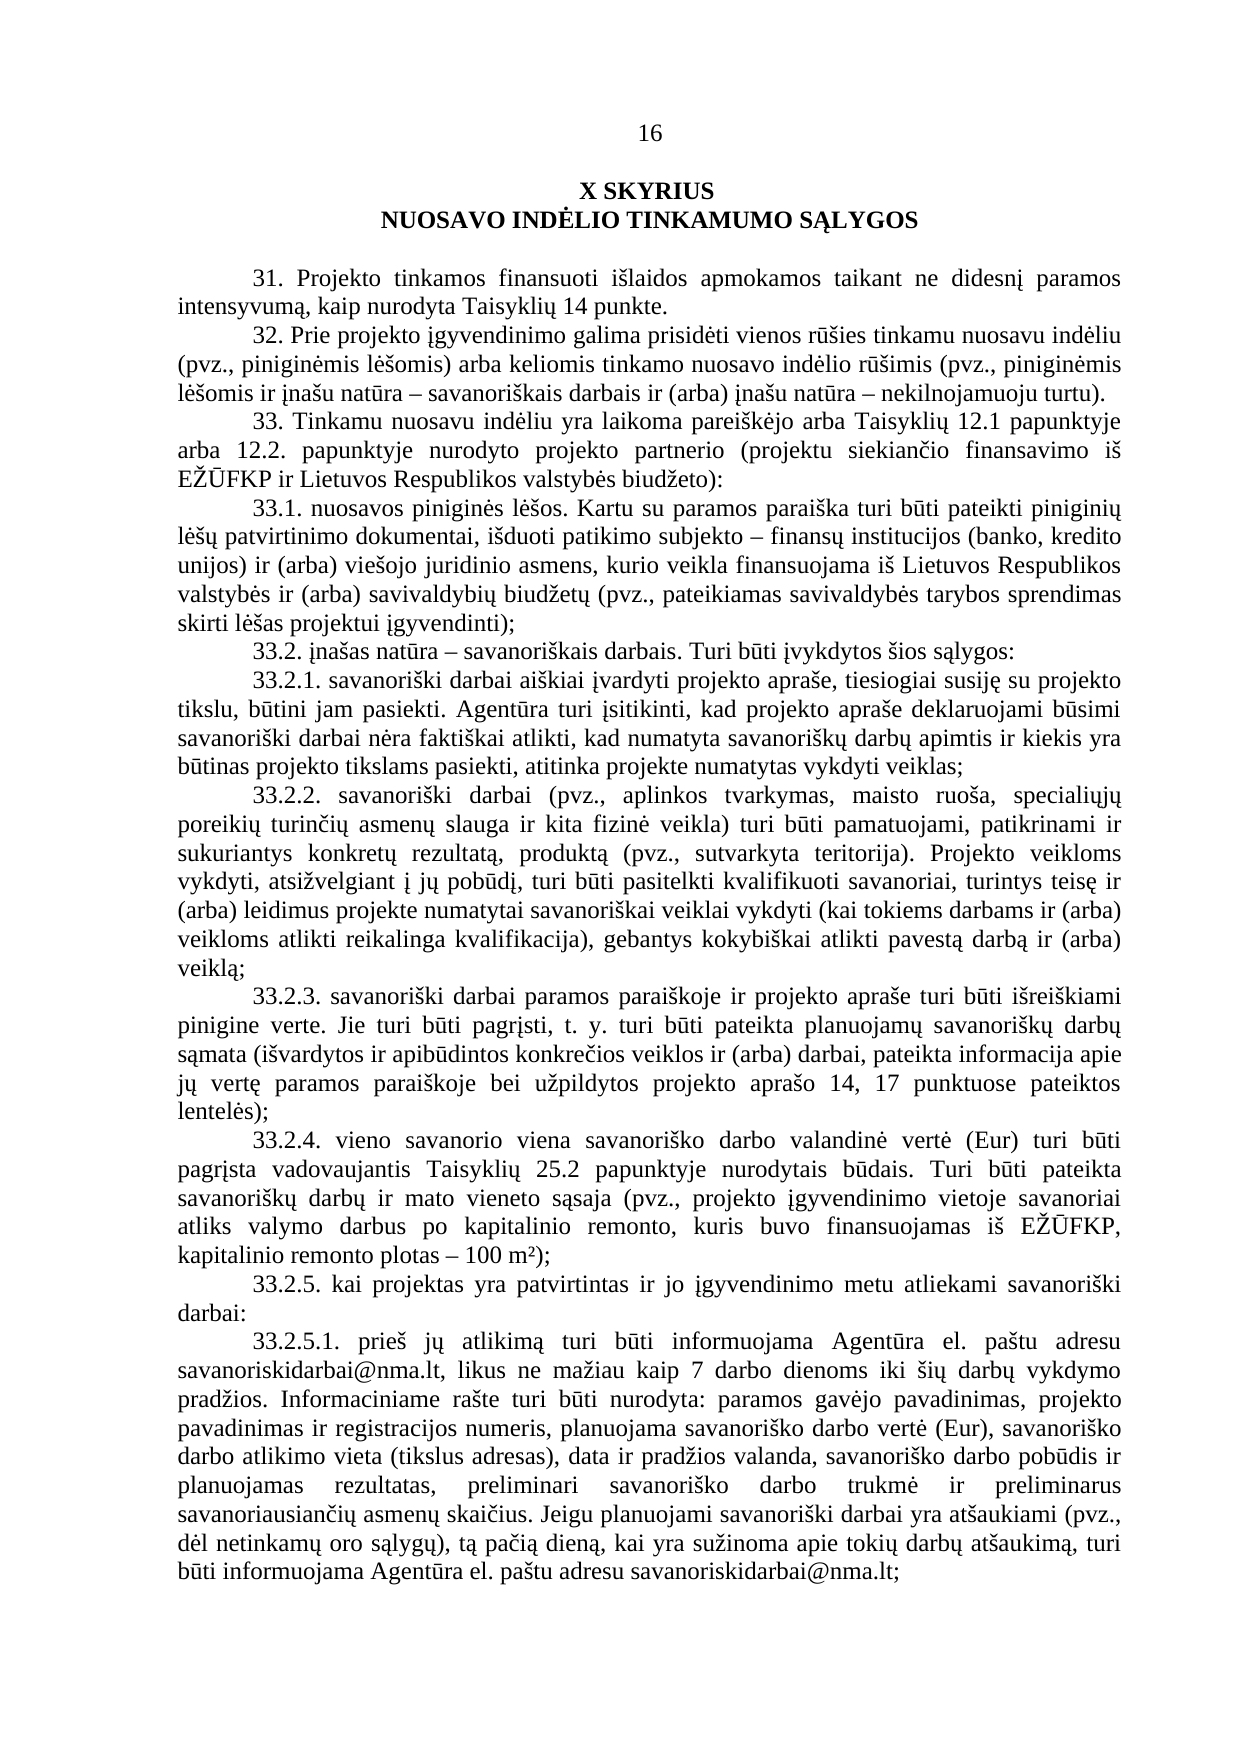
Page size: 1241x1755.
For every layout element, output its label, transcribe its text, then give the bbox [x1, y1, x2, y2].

text 33.2.2. savanoriški darbai (pvz., aplinkos tvarkymas, maisto ruoša, specialiųjų poreikių turinčių asmenų slauga ir kita fizinė veikla) turi būti pamatuojami, patikrinami ir sukuriantys konkretų rezultatą, produktą (pvz., sutvarkyta teritorija). Projekto veikloms vykdyti, atsižvelgiant į jų pobūdį, turi būti pasitelkti kvalifikuoti savanoriai, turintys teisę ir (arba) leidimus projekte numatytai savanoriškai veiklai vykdyti (kai tokiems darbams ir (arba) veikloms atlikti reikalinga kvalifikacija), gebantys kokybiškai atlikti pavestą darbą ir (arba) veiklą; [177, 780, 1122, 981]
text 32. Prie projekto įgyvendinimo galima prisidėti vienos rūšies tinkamu nuosavu indėliu (pvz., piniginėmis lėšomis) arba keliomis tinkamo nuosavo indėlio rūšimis (pvz., piniginėmis lėšomis ir įnašu natūra – savanoriškais darbais ir (arba) įnašu natūra – nekilnojamuoju turtu). [177, 320, 1122, 406]
text 33.1. nuosavos piniginės lėšos. Kartu su paramos paraiška turi būti pateikti piniginių lėšų patvirtinimo dokumentai, išduoti patikimo subjekto – finansų institucijos (banko, kredito unijos) ir (arba) viešojo juridinio asmens, kurio veikla finansuojama iš Lietuvos Respublikos valstybės ir (arba) savivaldybių biudžetų (pvz., pateikiamas savivaldybės tarybos sprendimas skirti lėšas projektui įgyvendinti); [177, 493, 1122, 636]
text 33. Tinkamu nuosavu indėliu yra laikoma pareiškėjo arba Taisyklių 12.1 papunktyje arba 12.2. papunktyje nurodyto projekto partnerio (projektu siekiančio finansavimo iš EŽŪFKP ir Lietuvos Respublikos valstybės biudžeto): [177, 406, 1122, 493]
text 33.2.3. savanoriški darbai paramos paraiškoje ir projekto apraše turi būti išreiškiami pinigine verte. Jie turi būti pagrįsti, t. y. turi būti pateikta planuojamų savanoriškų darbų sąmata (išvardytos ir apibūdintos konkrečios veiklos ir (arba) darbai, pateikta informacija apie jų vertę paramos paraiškoje bei užpildytos projekto aprašo 14, 17 punktuose pateiktos lentelės); [177, 981, 1122, 1125]
text 31. Projekto tinkamos finansuoti išlaidos apmokamos taikant ne didesnį paramos intensyvumą, kaip nurodyta Taisyklių 14 punkte. [177, 263, 1122, 320]
text 33.2. įnašas natūra – savanoriškais darbais. Turi būti įvykdytos šios sąlygos: [177, 636, 1122, 665]
text 33.2.5. kai projektas yra patvirtintas ir jo įgyvendinimo metu atliekami savanoriški darbai: [177, 1269, 1122, 1326]
text 33.2.4. vieno savanorio viena savanoriško darbo valandinė vertė (Eur) turi būti pagrįsta vadovaujantis Taisyklių 25.2 papunktyje nurodytais būdais. Turi būti pateikta savanoriškų darbų ir mato vieneto sąsaja (pvz., projekto įgyvendinimo vietoje savanoriai atliks valymo darbus po kapitalinio remonto, kuris buvo finansuojamas iš EŽŪFKP, kapitalinio remonto plotas – 100 m²); [177, 1125, 1122, 1269]
text NUOSAVO INDĖLIO TINKAMUMO SĄLYGOS [177, 205, 1122, 234]
text X SKYRIUS [177, 176, 1122, 205]
text 33.2.5.1. prieš jų atlikimą turi būti informuojama Agentūra el. paštu adresu savanoriskidarbai@nma.lt, likus ne mažiau kaip 7 darbo dienoms iki šių darbų vykdymo pradžios. Informaciniame rašte turi būti nurodyta: paramos gavėjo pavadinimas, projekto pavadinimas ir registracijos numeris, planuojama savanoriško darbo vertė (Eur), savanoriško darbo atlikimo vieta (tikslus adresas), data ir pradžios valanda, savanoriško darbo pobūdis ir planuojamas rezultatas, preliminari savanoriško darbo trukmė ir preliminarus savanoriausiančių asmenų skaičius. Jeigu planuojami savanoriški darbai yra atšaukiami (pvz., dėl netinkamų oro sąlygų), tą pačią dieną, kai yra sužinoma apie tokių darbų atšaukimą, turi būti informuojama Agentūra el. paštu adresu savanoriskidarbai@nma.lt; [177, 1326, 1122, 1585]
text 33.2.1. savanoriški darbai aiškiai įvardyti projekto apraše, tiesiogiai susiję su projekto tikslu, būtini jam pasiekti. Agentūra turi įsitikinti, kad projekto apraše deklaruojami būsimi savanoriški darbai nėra faktiškai atlikti, kad numatyta savanoriškų darbų apimtis ir kiekis yra būtinas projekto tikslams pasiekti, atitinka projekte numatytas vykdyti veiklas; [177, 665, 1122, 780]
